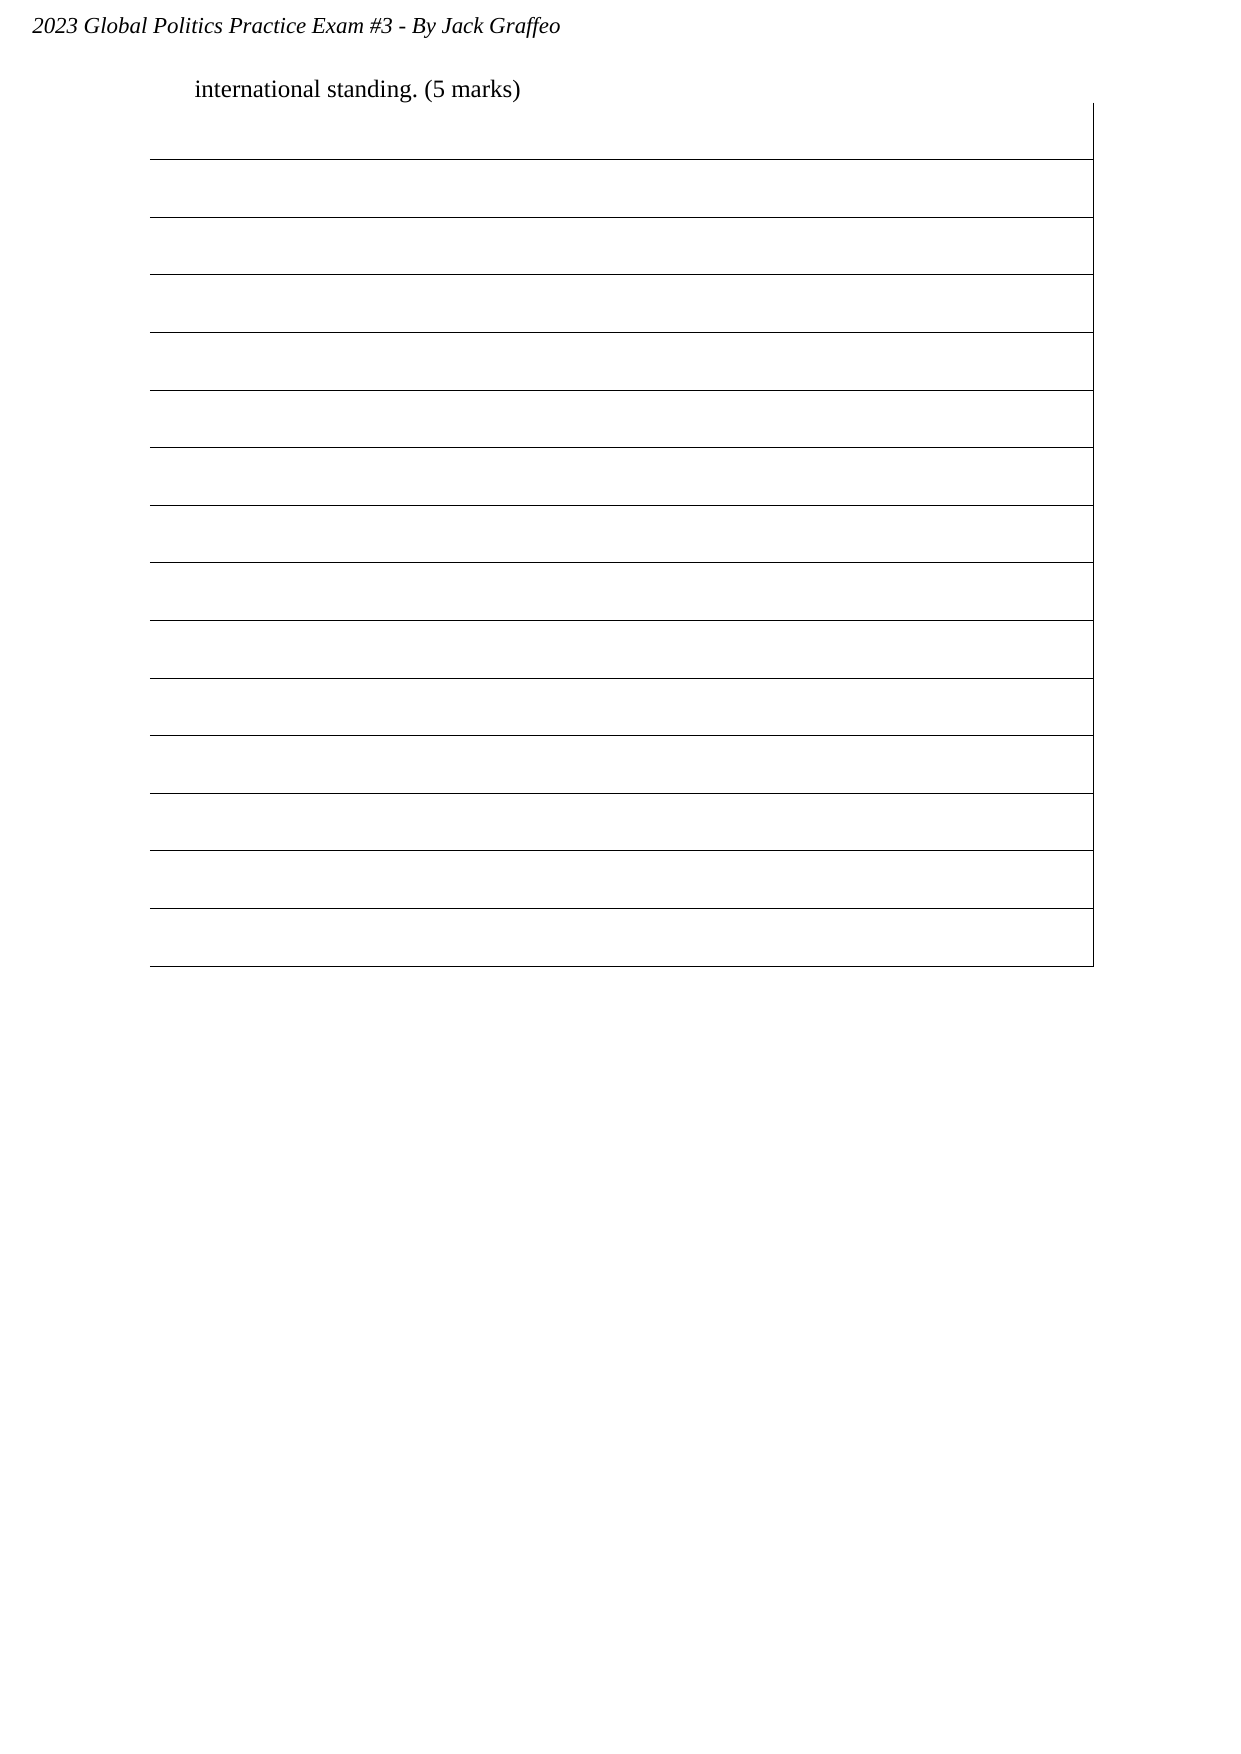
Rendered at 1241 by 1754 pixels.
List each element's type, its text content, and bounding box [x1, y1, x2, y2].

table_header [150, 103, 1093, 159]
table_cell [150, 679, 1093, 735]
table_cell [150, 275, 1093, 332]
table_cell [150, 448, 1093, 505]
table_cell [150, 218, 1093, 274]
table_cell [150, 160, 1093, 217]
table_cell [150, 506, 1093, 562]
table_cell [150, 909, 1093, 966]
table_cell [150, 736, 1093, 793]
table_cell [150, 333, 1093, 389]
table_cell [150, 621, 1093, 677]
table_cell [150, 563, 1093, 620]
list international standing. (5 marks) [157, 74, 1090, 102]
table_cell [150, 794, 1093, 850]
table_cell [150, 391, 1093, 447]
table_cell [150, 851, 1093, 908]
